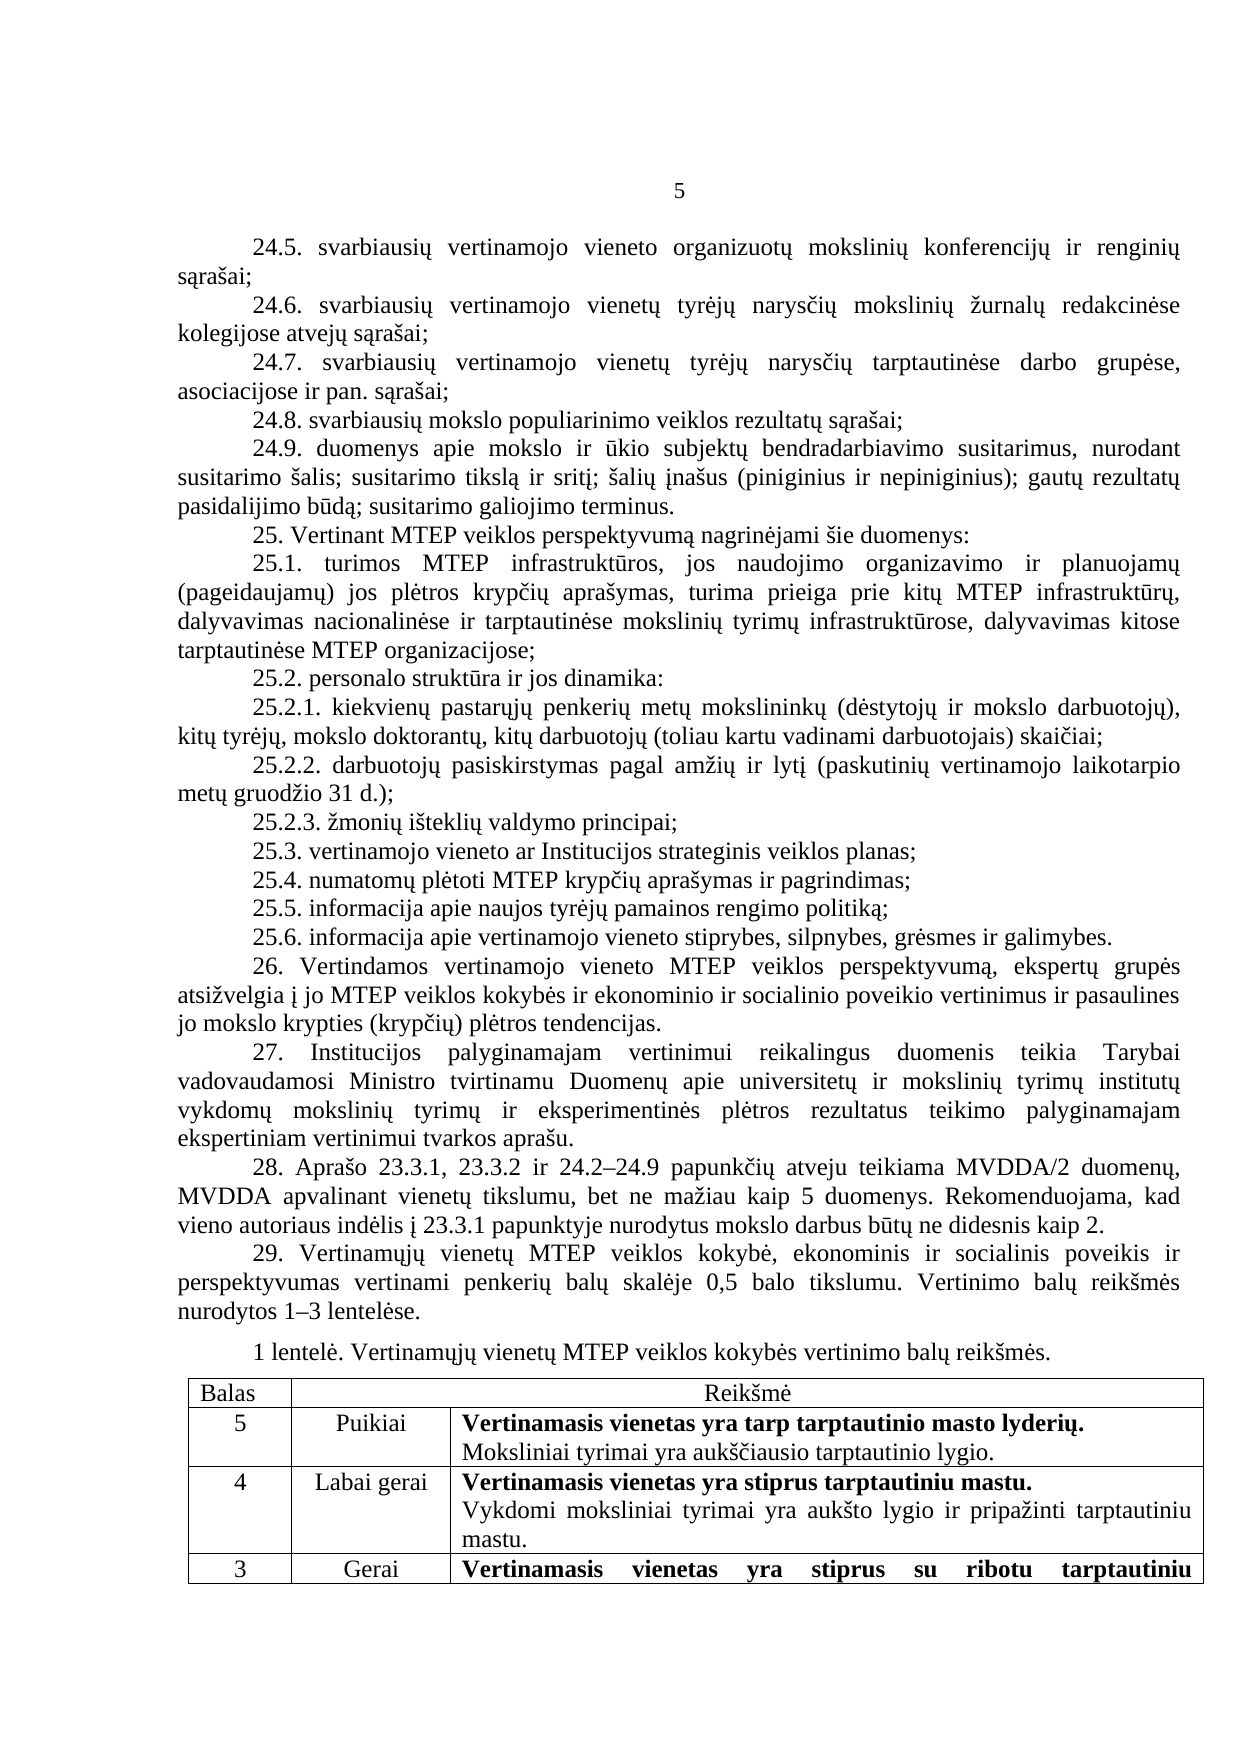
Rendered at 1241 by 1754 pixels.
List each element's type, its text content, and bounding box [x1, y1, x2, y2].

table_cell Gerai [292, 1554, 450, 1583]
table_cell Vertinamasis vienetas yra tarp tarptautinio masto lyderių. Moksliniai tyrimai yra aukščiausio tarptautinio lygio. [451, 1408, 1203, 1466]
text 24.9. duomenys apie mokslo ir ūkio subjektų bendradarbiavimo susitarimus, nurodant susitarimo šalis; susitarimo tikslą ir sritį; šalių įnašus (piniginius ir nepiniginius); gautų rezultatų pasidalijimo būdą; susitarimo galiojimo terminus. [177, 433, 1181, 520]
text 25.2.3. žmonių išteklių valdymo principai; [177, 807, 1181, 836]
text 24.5. svarbiausių vertinamojo vieneto organizuotų mokslinių konferencijų ir renginių sąrašai; [177, 232, 1181, 290]
text 28. Aprašo 23.3.1, 23.3.2 ir 24.2–24.9 papunkčių atveju teikiama MVDDA/2 duomenų, MVDDA apvalinant vienetų tikslumu, bet ne mažiau kaip 5 duomenys. Rekomenduojama, kad vieno autoriaus indėlis į 23.3.1 papunktyje nurodytus mokslo darbus būtų ne didesnis kaip 2. [177, 1152, 1181, 1238]
text 29. Vertinamųjų vienetų MTEP veiklos kokybė, ekonominis ir socialinis poveikis ir perspektyvumas vertinami penkerių balų skalėje 0,5 balo tikslumu. Vertinimo balų reikšmės nurodytos 1–3 lentelėse. [177, 1238, 1181, 1325]
text 1 lentelė. Vertinamųjų vienetų MTEP veiklos kokybės vertinimo balų reikšmės. [177, 1337, 1181, 1366]
table_cell 5 [189, 1408, 291, 1466]
text 25.1. turimos MTEP infrastruktūros, jos naudojimo organizavimo ir planuojamų (pageidaujamų) jos plėtros krypčių aprašymas, turima prieiga prie kitų MTEP infrastruktūrų, dalyvavimas nacionalinėse ir tarptautinėse mokslinių tyrimų infrastruktūrose, dalyvavimas kitose tarptautinėse MTEP organizacijose; [177, 548, 1181, 663]
table_header Reikšmė [292, 1379, 1203, 1407]
text 25.6. informacija apie vertinamojo vieneto stiprybes, silpnybes, grėsmes ir galimybes. [177, 922, 1181, 951]
text 24.8. svarbiausių mokslo populiarinimo veiklos rezultatų sąrašai; [177, 405, 1181, 433]
table_cell 3 [189, 1554, 291, 1583]
table_cell Labai gerai [292, 1467, 450, 1553]
text 24.6. svarbiausių vertinamojo vienetų tyrėjų narysčių mokslinių žurnalų redakcinėse kolegijose atvejų sąrašai; [177, 290, 1181, 347]
text 25.3. vertinamojo vieneto ar Institucijos strateginis veiklos planas; [177, 836, 1181, 865]
text 25.5. informacija apie naujos tyrėjų pamainos rengimo politiką; [177, 893, 1181, 922]
table_header Balas [189, 1379, 291, 1407]
table_cell Vertinamasis vienetas yra stiprus tarptautiniu mastu. Vykdomi moksliniai tyrimai yra aukšto lygio ir pripažinti tarptautiniu mastu. [451, 1467, 1203, 1553]
text 25.2.2. darbuotojų pasiskirstymas pagal amžių ir lytį (paskutinių vertinamojo laikotarpio metų gruodžio 31 d.); [177, 750, 1181, 807]
text 25. Vertinant MTEP veiklos perspektyvumą nagrinėjami šie duomenys: [177, 520, 1181, 548]
table_cell Puikiai [292, 1408, 450, 1466]
text 27. Institucijos palyginamajam vertinimui reikalingus duomenis teikia Tarybai vadovaudamosi Ministro tvirtinamu Duomenų apie universitetų ir mokslinių tyrimų institutų vykdomų mokslinių tyrimų ir eksperimentinės plėtros rezultatus teikimo palyginamajam ekspertiniam vertinimui tvarkos aprašu. [177, 1037, 1181, 1152]
table_cell 4 [189, 1467, 291, 1553]
text 25.2. personalo struktūra ir jos dinamika: [177, 663, 1181, 692]
text 25.2.1. kiekvienų pastarųjų penkerių metų mokslininkų (dėstytojų ir mokslo darbuotojų), kitų tyrėjų, mokslo doktorantų, kitų darbuotojų (toliau kartu vadinami darbuotojais) skaičiai; [177, 692, 1181, 750]
text 25.4. numatomų plėtoti MTEP krypčių aprašymas ir pagrindimas; [177, 865, 1181, 893]
text 24.7. svarbiausių vertinamojo vienetų tyrėjų narysčių tarptautinėse darbo grupėse, asociacijose ir pan. sąrašai; [177, 347, 1181, 405]
text 26. Vertindamos vertinamojo vieneto MTEP veiklos perspektyvumą, ekspertų grupės atsižvelgia į jo MTEP veiklos kokybės ir ekonominio ir socialinio poveikio vertinimus ir pasaulines jo mokslo krypties (krypčių) plėtros tendencijas. [177, 951, 1181, 1037]
table_cell Vertinamasis vienetas yra stiprus su ribotu tarptautiniu [451, 1554, 1203, 1583]
